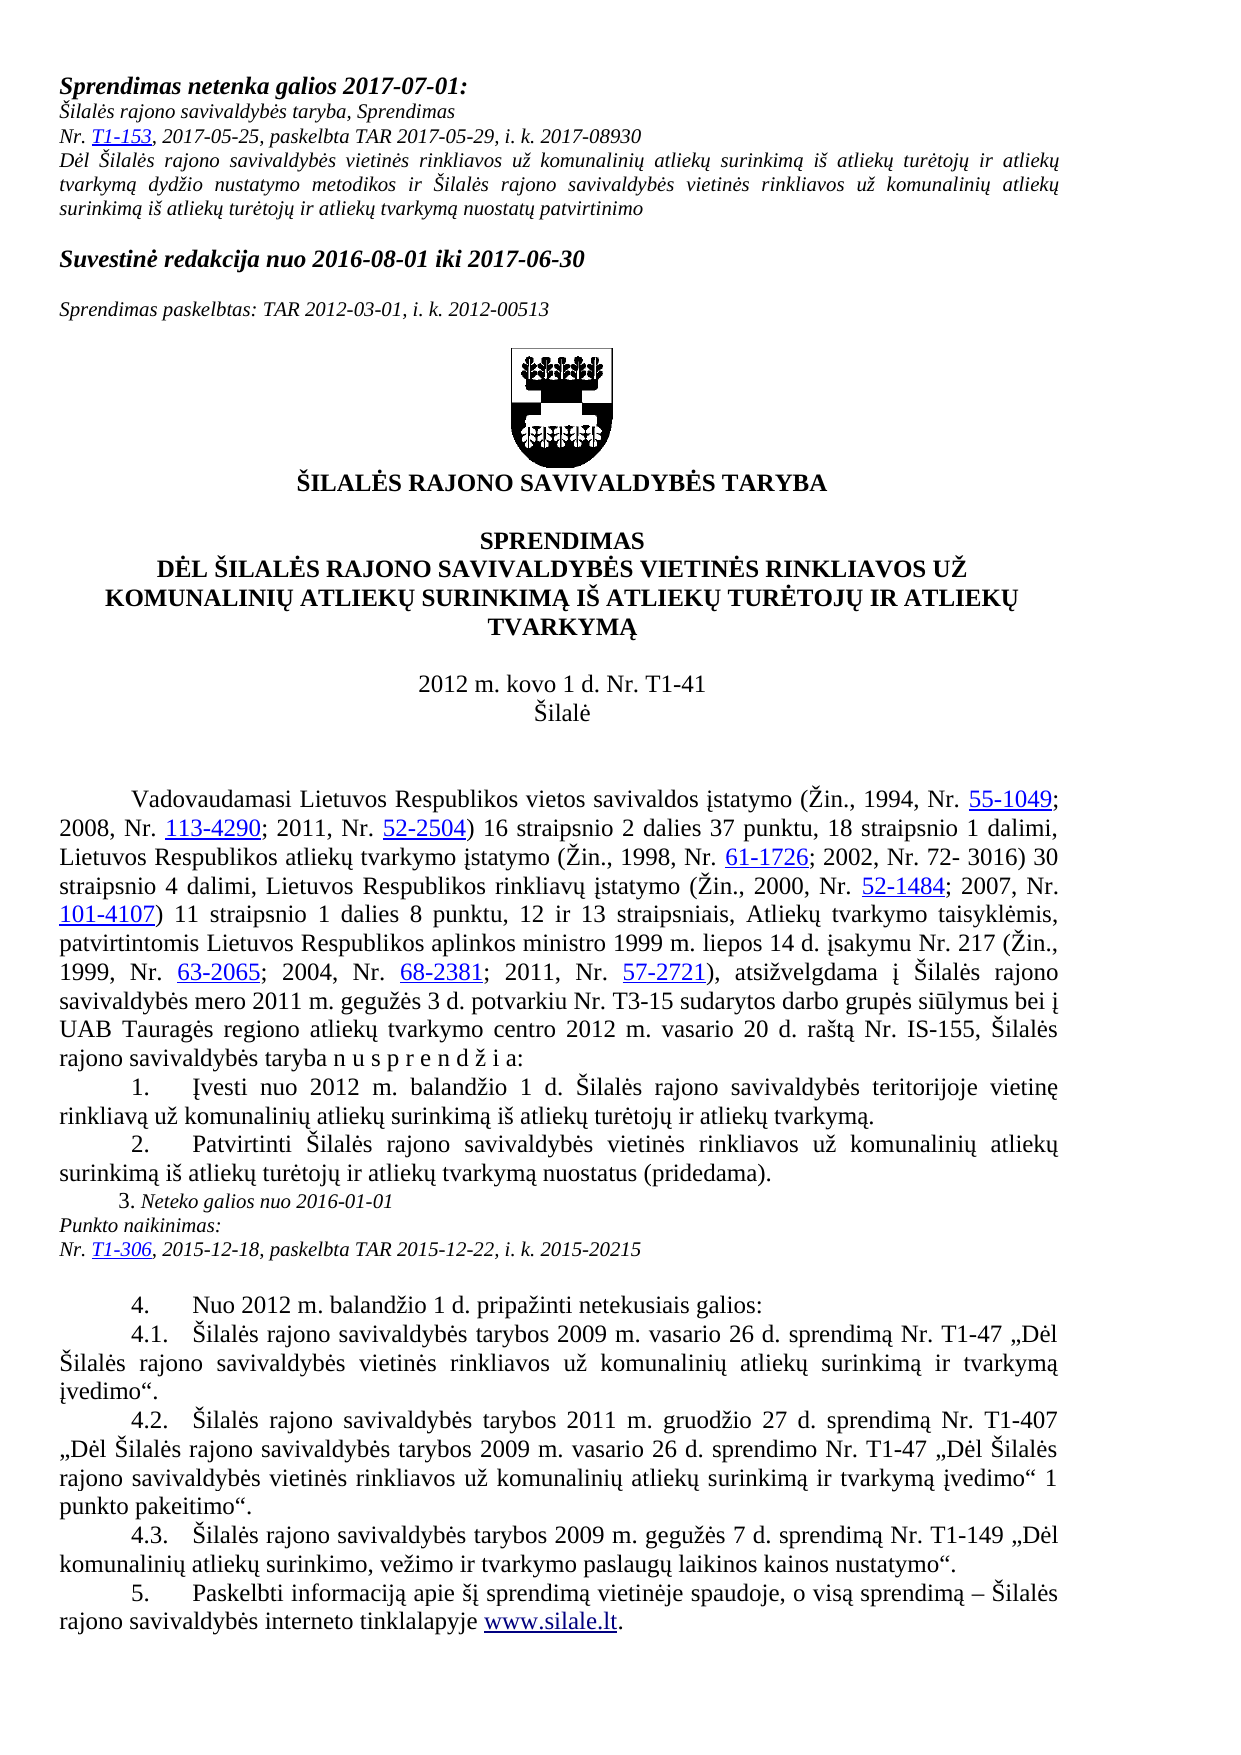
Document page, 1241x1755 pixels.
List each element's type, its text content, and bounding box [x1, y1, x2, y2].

text SPRENDIMAS [61, 526, 1063, 554]
text 4.1. Šilalės rajono savivaldybės tarybos 2009 m. vasario 26 d. sprendimą Nr. T1-47 „Dėl Šilalės rajono savivaldybės vietinės rinkliavos už komunalinių atliekų surinkimą ir tvarkymą įvedimo“. [59, 1319, 1059, 1405]
text 4.2. Šilalės rajono savivaldybės tarybos 2011 m. gruodžio 27 d. sprendimą Nr. T1-407 „Dėl Šilalės rajono savivaldybės tarybos 2009 m. vasario 26 d. sprendimo Nr. T1-47 „Dėl Šilalės rajono savivaldybės vietinės rinkliavos už komunalinių atliekų surinkimą ir tvarkymą įvedimo“ 1 punkto pakeitimo“. [59, 1405, 1059, 1520]
text 2012 m. kovo 1 d. Nr. T1-41 [61, 669, 1063, 698]
text 3. Neteko galios nuo 2016-01-01 [59, 1187, 1063, 1213]
text ŠILALĖS RAJONO SAVIVALDYBĖS TARYBA [61, 468, 1063, 497]
text Nr. T1-153, 2017-05-25, paskelbta TAR 2017-05-29, i. k. 2017-08930 [59, 123, 1063, 148]
text Šilalės rajono savivaldybės taryba, Sprendimas [59, 99, 1063, 123]
text 1. Įvesti nuo 2012 m. balandžio 1 d. Šilalės rajono savivaldybės teritorijoje vietinę rinkliavą už komunalinių atliekų surinkimą iš atliekų turėtojų ir atliekų tvarkymą. [59, 1072, 1059, 1129]
text Nr. T1-306, 2015-12-18, paskelbta TAR 2015-12-22, i. k. 2015-20215 [59, 1237, 1063, 1261]
text DĖL ŠILALĖS RAJONO SAVIVALDYBĖS VIETINĖS RINKLIAVOS UŽ KOMUNALINIŲ ATLIEKŲ SURINKIMĄ IŠ ATLIEKŲ TURĖTOJŲ IR ATLIEKŲ TVARKYMĄ [61, 554, 1063, 641]
text Sprendimas paskelbtas: TAR 2012-03-01, i. k. 2012-00513 [59, 297, 1063, 321]
text 4.3. Šilalės rajono savivaldybės tarybos 2009 m. gegužės 7 d. sprendimą Nr. T1-149 „Dėl komunalinių atliekų surinkimo, vežimo ir tvarkymo paslaugų laikinos kainos nustatymo“. [59, 1520, 1059, 1578]
text 5. Paskelbti informaciją apie šį sprendimą vietinėje spaudoje, o visą sprendimą – Šilalės rajono savivaldybės interneto tinklalapyje www.silale.lt. [59, 1578, 1059, 1635]
text 4. Nuo 2012 m. balandžio 1 d. pripažinti netekusiais galios: [59, 1290, 1059, 1319]
text Sprendimas netenka galios 2017-07-01: [59, 71, 1063, 99]
text 2. Patvirtinti Šilalės rajono savivaldybės vietinės rinkliavos už komunalinių atliekų surinkimą iš atliekų turėtojų ir atliekų tvarkymą nuostatus (pridedama). [59, 1129, 1059, 1187]
text Dėl Šilalės rajono savivaldybės vietinės rinkliavos už komunalinių atliekų surinkimą iš atliekų turėtojų ir atliekų tvarkymą dydžio nustatymo metodikos ir Šilalės rajono savivaldybės vietinės rinkliavos už komunalinių atliekų surinkimą iš atliekų turėtojų ir atliekų tvarkymą nuostatų patvirtinimo [59, 148, 1063, 220]
text Punkto naikinimas: [59, 1213, 1063, 1237]
text Suvestinė redakcija nuo 2016-08-01 iki 2017-06-30 [59, 244, 1063, 273]
text Šilalė [61, 698, 1063, 727]
text Vadovaudamasi Lietuvos Respublikos vietos savivaldos įstatymo (Žin., 1994, Nr. 55-1049; 2008, Nr. 113-4290; 2011, Nr. 52-2504) 16 straipsnio 2 dalies 37 punktu, 18 straipsnio 1 dalimi, Lietuvos Respublikos atliekų tvarkymo įstatymo (Žin., 1998, Nr. 61-1726; 2002, Nr. 72- 3016) 30 straipsnio 4 dalimi, Lietuvos Respublikos rinkliavų įstatymo (Žin., 2000, Nr. 52-1484; 2007, Nr. 101-4107) 11 straipsnio 1 dalies 8 punktu, 12 ir 13 straipsniais, Atliekų tvarkymo taisyklėmis, patvirtintomis Lietuvos Respublikos aplinkos ministro 1999 m. liepos 14 d. įsakymu Nr. 217 (Žin., 1999, Nr. 63-2065; 2004, Nr. 68-2381; 2011, Nr. 57-2721), atsižvelgdama į Šilalės rajono savivaldybės mero 2011 m. gegužės 3 d. potvarkiu Nr. T3-15 sudarytos darbo grupės siūlymus bei į UAB Tauragės regiono atliekų tvarkymo centro 2012 m. vasario 20 d. raštą Nr. IS-155, Šilalės rajono savivaldybės taryba n u s p r e n d ž i a: [59, 784, 1059, 1072]
